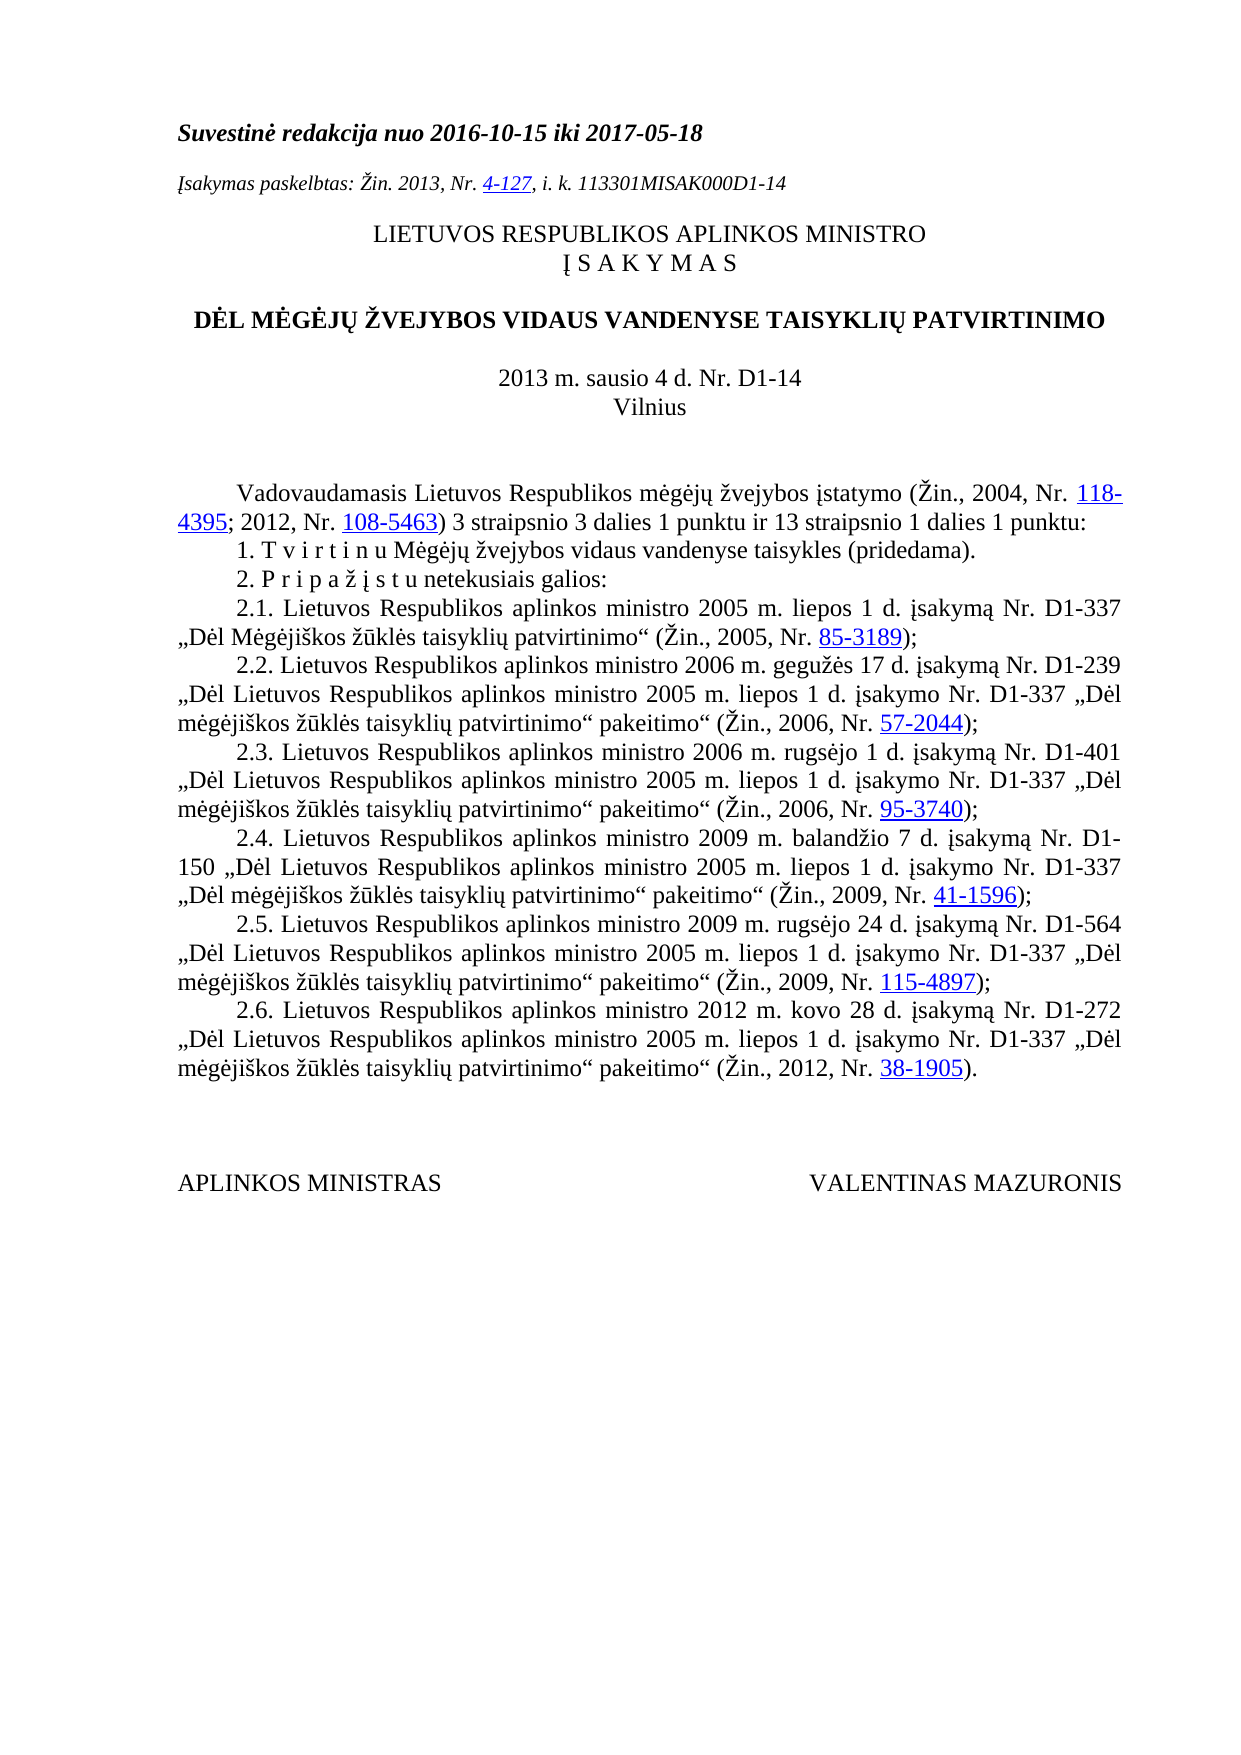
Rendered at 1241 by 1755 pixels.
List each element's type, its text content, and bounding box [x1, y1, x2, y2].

text 1. T v i r t i n u Mėgėjų žvejybos vidaus vandenyse taisykles (pridedama). [177, 535, 1122, 564]
text 2013 m. sausio 4 d. Nr. D1-14 [177, 363, 1122, 392]
text Įsakymas paskelbtas: Žin. 2013, Nr. 4-127, i. k. 113301MISAK000D1-14 [177, 171, 1122, 195]
text Vilnius [177, 392, 1122, 420]
text Vadovaudamasis Lietuvos Respublikos mėgėjų žvejybos įstatymo (Žin., 2004, Nr. 118-4395; 2012, Nr. 108-5463) 3 straipsnio 3 dalies 1 punktu ir 13 straipsnio 1 dalies 1 punktu: [177, 478, 1122, 535]
text LIETUVOS RESPUBLIKOS APLINKOS MINISTRO [177, 219, 1122, 248]
text 2.4. Lietuvos Respublikos aplinkos ministro 2009 m. balandžio 7 d. įsakymą Nr. D1-150 „Dėl Lietuvos Respublikos aplinkos ministro 2005 m. liepos 1 d. įsakymo Nr. D1-337 „Dėl mėgėjiškos žūklės taisyklių patvirtinimo“ pakeitimo“ (Žin., 2009, Nr. 41-1596); [177, 823, 1122, 909]
text 2. P r i p a ž į s t u netekusiais galios: [177, 564, 1122, 593]
text 2.3. Lietuvos Respublikos aplinkos ministro 2006 m. rugsėjo 1 d. įsakymą Nr. D1-401 „Dėl Lietuvos Respublikos aplinkos ministro 2005 m. liepos 1 d. įsakymo Nr. D1-337 „Dėl mėgėjiškos žūklės taisyklių patvirtinimo“ pakeitimo“ (Žin., 2006, Nr. 95-3740); [177, 737, 1122, 823]
text Suvestinė redakcija nuo 2016-10-15 iki 2017-05-18 [177, 118, 1122, 147]
text 2.5. Lietuvos Respublikos aplinkos ministro 2009 m. rugsėjo 24 d. įsakymą Nr. D1-564 „Dėl Lietuvos Respublikos aplinkos ministro 2005 m. liepos 1 d. įsakymo Nr. D1-337 „Dėl mėgėjiškos žūklės taisyklių patvirtinimo“ pakeitimo“ (Žin., 2009, Nr. 115-4897); [177, 909, 1122, 995]
text Į S A K Y M A S [177, 248, 1122, 277]
text 2.2. Lietuvos Respublikos aplinkos ministro 2006 m. gegužės 17 d. įsakymą Nr. D1-239 „Dėl Lietuvos Respublikos aplinkos ministro 2005 m. liepos 1 d. įsakymo Nr. D1-337 „Dėl mėgėjiškos žūklės taisyklių patvirtinimo“ pakeitimo“ (Žin., 2006, Nr. 57-2044); [177, 650, 1122, 737]
text Aplinkos ministras Valentinas Mazuronis [177, 1168, 1122, 1197]
text 2.6. Lietuvos Respublikos aplinkos ministro 2012 m. kovo 28 d. įsakymą Nr. D1-272 „Dėl Lietuvos Respublikos aplinkos ministro 2005 m. liepos 1 d. įsakymo Nr. D1-337 „Dėl mėgėjiškos žūklės taisyklių patvirtinimo“ pakeitimo“ (Žin., 2012, Nr. 38-1905). [177, 995, 1122, 1082]
text DĖL MĖGĖJŲ ŽVEJYBOS VIDAUS VANDENYSE TAISYKLIŲ PATVIRTINIMO [177, 305, 1122, 334]
text 2.1. Lietuvos Respublikos aplinkos ministro 2005 m. liepos 1 d. įsakymą Nr. D1-337 „Dėl Mėgėjiškos žūklės taisyklių patvirtinimo“ (Žin., 2005, Nr. 85-3189); [177, 593, 1122, 650]
